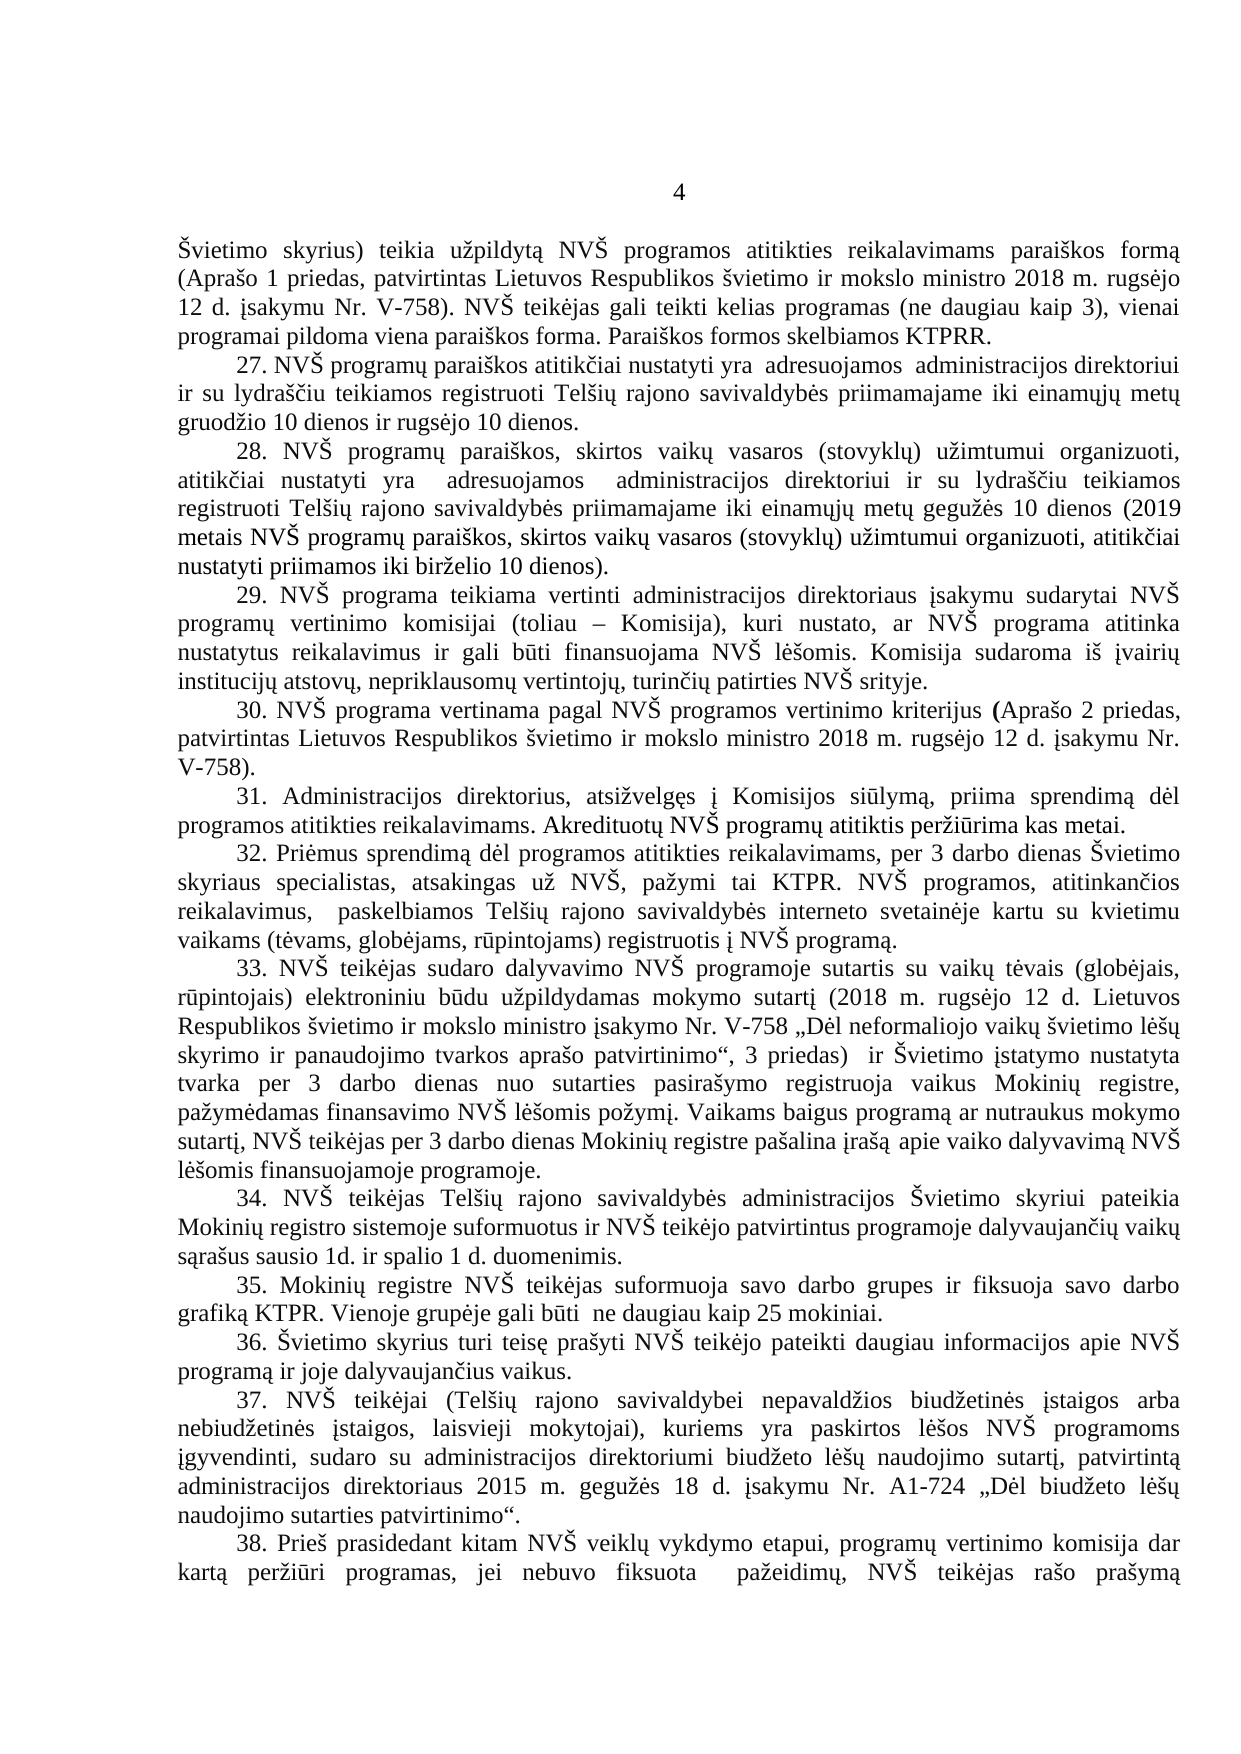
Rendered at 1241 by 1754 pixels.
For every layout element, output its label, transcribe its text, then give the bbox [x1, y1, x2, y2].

text 28. NVŠ programų paraiškos, skirtos vaikų vasaros (stovyklų) užimtumui organizuoti, atitikčiai nustatyti yra adresuojamos administracijos direktoriui ir su lydraščiu teikiamos registruoti Telšių rajono savivaldybės priimamajame iki einamųjų metų gegužės 10 dienos (2019 metais NVŠ programų paraiškos, skirtos vaikų vasaros (stovyklų) užimtumui organizuoti, atitikčiai nustatyti priimamos iki birželio 10 dienos). [177, 436, 1181, 580]
text 29. NVŠ programa teikiama vertinti administracijos direktoriaus įsakymu sudarytai NVŠ programų vertinimo komisijai (toliau – Komisija), kuri nustato, ar NVŠ programa atitinka nustatytus reikalavimus ir gali būti finansuojama NVŠ lėšomis. Komisija sudaroma iš įvairių institucijų atstovų, nepriklausomų vertintojų, turinčių patirties NVŠ srityje. [177, 580, 1181, 695]
text 30. NVŠ programa vertinama pagal NVŠ programos vertinimo kriterijus (Aprašo 2 priedas, patvirtintas Lietuvos Respublikos švietimo ir mokslo ministro 2018 m. rugsėjo 12 d. įsakymu Nr. V-758). [177, 695, 1181, 781]
text 34. NVŠ teikėjas Telšių rajono savivaldybės administracijos Švietimo skyriui pateikia Mokinių registro sistemoje suformuotus ir NVŠ teikėjo patvirtintus programoje dalyvaujančių vaikų sąrašus sausio 1d. ir spalio 1 d. duomenimis. [177, 1183, 1181, 1270]
text 33. NVŠ teikėjas sudaro dalyvavimo NVŠ programoje sutartis su vaikų tėvais (globėjais, rūpintojais) elektroniniu būdu užpildydamas mokymo sutartį (2018 m. rugsėjo 12 d. Lietuvos Respublikos švietimo ir mokslo ministro įsakymo Nr. V-758 „Dėl neformaliojo vaikų švietimo lėšų skyrimo ir panaudojimo tvarkos aprašo patvirtinimo“, 3 priedas) ir Švietimo įstatymo nustatyta tvarka per 3 darbo dienas nuo sutarties pasirašymo registruoja vaikus Mokinių registre, pažymėdamas finansavimo NVŠ lėšomis požymį. Vaikams baigus programą ar nutraukus mokymo sutartį, NVŠ teikėjas per 3 darbo dienas Mokinių registre pašalina įrašą apie vaiko dalyvavimą NVŠ lėšomis finansuojamoje programoje. [177, 953, 1181, 1183]
text 37. NVŠ teikėjai (Telšių rajono savivaldybei nepavaldžios biudžetinės įstaigos arba nebiudžetinės įstaigos, laisvieji mokytojai), kuriems yra paskirtos lėšos NVŠ programoms įgyvendinti, sudaro su administracijos direktoriumi biudžeto lėšų naudojimo sutartį, patvirtintą administracijos direktoriaus 2015 m. gegužės 18 d. įsakymu Nr. A1-724 „Dėl biudžeto lėšų naudojimo sutarties patvirtinimo“. [177, 1385, 1181, 1528]
text 32. Priėmus sprendimą dėl programos atitikties reikalavimams, per 3 darbo dienas Švietimo skyriaus specialistas, atsakingas už NVŠ, pažymi tai KTPR. NVŠ programos, atitinkančios reikalavimus, paskelbiamos Telšių rajono savivaldybės interneto svetainėje kartu su kvietimu vaikams (tėvams, globėjams, rūpintojams) registruotis į NVŠ programą. [177, 838, 1181, 953]
text 31. Administracijos direktorius, atsižvelgęs į Komisijos siūlymą, priima sprendimą dėl programos atitikties reikalavimams. Akredituotų NVŠ programų atitiktis peržiūrima kas metai. [177, 781, 1181, 838]
text 36. Švietimo skyrius turi teisę prašyti NVŠ teikėjo pateikti daugiau informacijos apie NVŠ programą ir joje dalyvaujančius vaikus. [177, 1327, 1181, 1385]
text Švietimo skyrius) teikia užpildytą NVŠ programos atitikties reikalavimams paraiškos formą (Aprašo 1 priedas, patvirtintas Lietuvos Respublikos švietimo ir mokslo ministro 2018 m. rugsėjo 12 d. įsakymu Nr. V-758). NVŠ teikėjas gali teikti kelias programas (ne daugiau kaip 3), vienai programai pildoma viena paraiškos forma. Paraiškos formos skelbiamos KTPRR. [177, 235, 1181, 350]
text 27. NVŠ programų paraiškos atitikčiai nustatyti yra adresuojamos administracijos direktoriui ir su lydraščiu teikiamos registruoti Telšių rajono savivaldybės priimamajame iki einamųjų metų gruodžio 10 dienos ir rugsėjo 10 dienos. [177, 350, 1181, 436]
text 38. Prieš prasidedant kitam NVŠ veiklų vykdymo etapui, programų vertinimo komisija dar kartą peržiūri programas, jei nebuvo fiksuota pažeidimų, NVŠ teikėjas rašo prašymą [177, 1528, 1181, 1586]
text 35. Mokinių registre NVŠ teikėjas suformuoja savo darbo grupes ir fiksuoja savo darbo grafiką KTPR. Vienoje grupėje gali būti ne daugiau kaip 25 mokiniai. [177, 1270, 1181, 1327]
